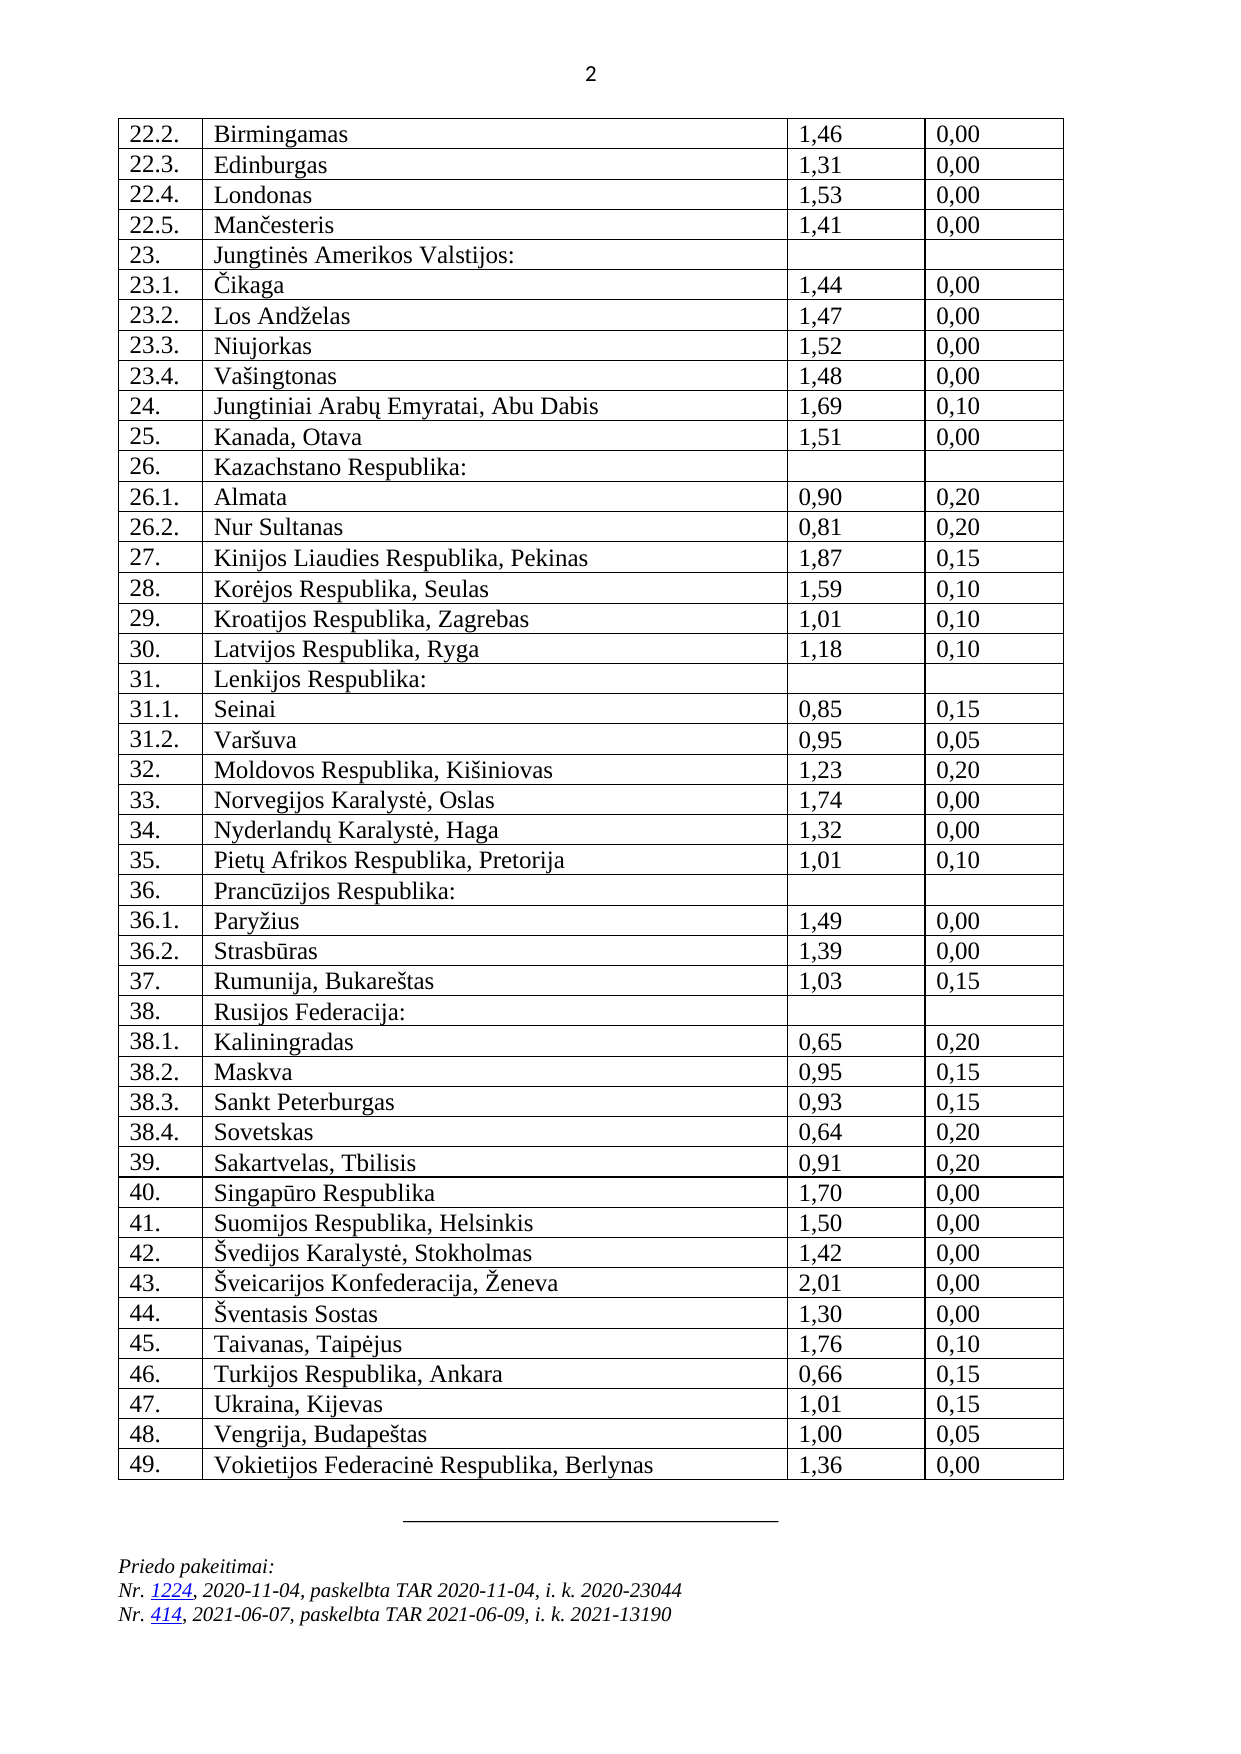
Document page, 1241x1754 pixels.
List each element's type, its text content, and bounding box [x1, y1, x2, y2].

table_cell 33. [119, 785, 202, 814]
table_cell 0,10 [926, 573, 1063, 602]
table_cell 1,74 [788, 785, 924, 814]
table_cell 38.4. [119, 1117, 202, 1146]
table_cell 23.4. [119, 361, 202, 390]
table_cell 31.1. [119, 694, 202, 723]
table_cell [926, 996, 1063, 1025]
table_cell Šventasis Sostas [203, 1298, 787, 1327]
table_cell [926, 451, 1063, 481]
table_cell 1,87 [788, 542, 924, 572]
table_cell Rumunija, Bukareštas [203, 966, 787, 995]
table_cell Jungtinės Amerikos Valstijos: [203, 240, 787, 269]
table_cell 1,00 [788, 1419, 924, 1448]
text Nr. 414, 2021-06-07, paskelbta TAR 2021-06-09, i. k. 2021-13190 [118, 1602, 1063, 1626]
table_cell 27. [119, 542, 202, 572]
table_cell 0,00 [926, 1268, 1063, 1297]
table_cell 38.2. [119, 1057, 202, 1086]
table_cell 0,00 [926, 1298, 1063, 1327]
table_cell 0,10 [926, 634, 1063, 663]
table_cell 0,00 [926, 936, 1063, 965]
table_cell [788, 875, 924, 904]
table_cell [926, 240, 1063, 269]
table_cell 25. [119, 421, 202, 450]
table_cell 45. [119, 1329, 202, 1358]
table_cell 0,00 [926, 180, 1063, 209]
table_cell [788, 664, 924, 693]
table_cell 0,00 [926, 210, 1063, 239]
table_cell 0,15 [926, 1389, 1063, 1418]
table_cell 0,81 [788, 512, 924, 541]
table_cell 0,20 [926, 512, 1063, 541]
table_cell 0,00 [926, 149, 1063, 178]
table_cell 0,20 [926, 1117, 1063, 1146]
table_cell 34. [119, 815, 202, 844]
table_cell 44. [119, 1298, 202, 1327]
table_cell 0,20 [926, 755, 1063, 784]
table_cell 1,32 [788, 815, 924, 844]
table_cell 0,95 [788, 1057, 924, 1086]
table_cell 0,64 [788, 1117, 924, 1146]
table_cell Nyderlandų Karalystė, Haga [203, 815, 787, 844]
table_cell Korėjos Respublika, Seulas [203, 573, 787, 602]
table_cell 1,01 [788, 604, 924, 633]
table_cell 1,44 [788, 270, 924, 299]
table_cell 1,31 [788, 149, 924, 178]
table_cell 22.3. [119, 149, 202, 178]
table_cell Rusijos Federacija: [203, 996, 787, 1025]
table_cell 0,15 [926, 542, 1063, 572]
table_cell 42. [119, 1238, 202, 1267]
table_cell 0,00 [926, 1208, 1063, 1237]
table_cell 22.4. [119, 180, 202, 209]
table_cell Seinai [203, 694, 787, 723]
table_cell Niujorkas [203, 331, 787, 360]
table_cell 0,15 [926, 1057, 1063, 1086]
table_cell 0,00 [926, 421, 1063, 450]
table_cell 1,42 [788, 1238, 924, 1267]
table_cell Londonas [203, 180, 787, 209]
table_cell Edinburgas [203, 149, 787, 178]
table_cell 24. [119, 391, 202, 420]
table_cell Vašingtonas [203, 361, 787, 390]
table_cell 0,90 [788, 482, 924, 511]
table_cell Turkijos Respublika, Ankara [203, 1359, 787, 1388]
table_cell 22.5. [119, 210, 202, 239]
table_cell Mančesteris [203, 210, 787, 239]
table_cell 22.2. [119, 119, 202, 148]
table_cell 0,00 [926, 361, 1063, 390]
table_cell 36. [119, 875, 202, 904]
table_cell 0,10 [926, 845, 1063, 874]
table_cell [788, 996, 924, 1025]
table_cell Sovetskas [203, 1117, 787, 1146]
table_cell Singapūro Respublika [203, 1178, 787, 1207]
table_cell Prancūzijos Respublika: [203, 875, 787, 904]
table_cell 36.1. [119, 906, 202, 935]
table_cell 38.1. [119, 1026, 202, 1056]
table_cell 0,15 [926, 694, 1063, 723]
table_cell 26.2. [119, 512, 202, 541]
table_cell 26.1. [119, 482, 202, 511]
table_cell Jungtiniai Arabų Emyratai, Abu Dabis [203, 391, 787, 420]
table_cell 1,49 [788, 906, 924, 935]
table_cell 1,01 [788, 845, 924, 874]
table_cell Sakartvelas, Tbilisis [203, 1147, 787, 1176]
table_cell 0,20 [926, 1026, 1063, 1056]
table_cell 41. [119, 1208, 202, 1237]
table_cell 0,20 [926, 1147, 1063, 1176]
table_cell [926, 875, 1063, 904]
table_cell 0,00 [926, 119, 1063, 148]
table_cell Ukraina, Kijevas [203, 1389, 787, 1418]
table_cell 48. [119, 1419, 202, 1448]
table_cell 0,10 [926, 391, 1063, 420]
table_cell 29. [119, 604, 202, 633]
table_cell 40. [119, 1178, 202, 1207]
table_cell 0,00 [926, 1449, 1063, 1478]
table_cell 0,00 [926, 1178, 1063, 1207]
table_cell Šveicarijos Konfederacija, Ženeva [203, 1268, 787, 1297]
table_cell Kroatijos Respublika, Zagrebas [203, 604, 787, 633]
table_cell 1,53 [788, 180, 924, 209]
table_cell Lenkijos Respublika: [203, 664, 787, 693]
table_cell 0,00 [926, 785, 1063, 814]
table_cell 32. [119, 755, 202, 784]
table_cell 1,23 [788, 755, 924, 784]
table_cell 49. [119, 1449, 202, 1478]
table_cell Nur Sultanas [203, 512, 787, 541]
table_cell 0,85 [788, 694, 924, 723]
table_cell Varšuva [203, 724, 787, 753]
table_cell 0,65 [788, 1026, 924, 1056]
table_cell Almata [203, 482, 787, 511]
table_cell [926, 664, 1063, 693]
table_cell 0,93 [788, 1087, 924, 1116]
table_cell 31.2. [119, 724, 202, 753]
table_cell 43. [119, 1268, 202, 1297]
table_cell Kanada, Otava [203, 421, 787, 450]
text Nr. 1224, 2020-11-04, paskelbta TAR 2020-11-04, i. k. 2020-23044 [118, 1578, 1063, 1602]
table_cell Norvegijos Karalystė, Oslas [203, 785, 787, 814]
table_cell 46. [119, 1359, 202, 1388]
table_cell Vokietijos Federacinė Respublika, Berlynas [203, 1449, 787, 1478]
table_cell 47. [119, 1389, 202, 1418]
table_cell 1,59 [788, 573, 924, 602]
table_cell 39. [119, 1147, 202, 1176]
table_cell 1,50 [788, 1208, 924, 1237]
table_cell 1,76 [788, 1329, 924, 1358]
table_cell 0,15 [926, 1087, 1063, 1116]
table_cell 36.2. [119, 936, 202, 965]
table_cell 37. [119, 966, 202, 995]
table_cell 1,41 [788, 210, 924, 239]
table_cell 0,15 [926, 1359, 1063, 1388]
table_cell 0,00 [926, 815, 1063, 844]
table_cell 1,01 [788, 1389, 924, 1418]
table_cell 0,20 [926, 482, 1063, 511]
table_cell 1,18 [788, 634, 924, 663]
table_cell 0,05 [926, 1419, 1063, 1448]
table_cell Čikaga [203, 270, 787, 299]
table_cell [788, 451, 924, 481]
table_cell 35. [119, 845, 202, 874]
table_cell Švedijos Karalystė, Stokholmas [203, 1238, 787, 1267]
table_cell 0,00 [926, 1238, 1063, 1267]
table_cell 1,70 [788, 1178, 924, 1207]
table_cell 1,46 [788, 119, 924, 148]
table_cell 23.1. [119, 270, 202, 299]
table_cell Birmingamas [203, 119, 787, 148]
table_cell Maskva [203, 1057, 787, 1086]
text Priedo pakeitimai: [118, 1554, 1063, 1578]
table_cell 30. [119, 634, 202, 663]
table_cell Paryžius [203, 906, 787, 935]
table_cell 1,39 [788, 936, 924, 965]
table_cell 0,10 [926, 604, 1063, 633]
text ______________________________ [118, 1496, 1063, 1525]
table_cell 31. [119, 664, 202, 693]
table_cell 0,66 [788, 1359, 924, 1388]
table_cell Vengrija, Budapeštas [203, 1419, 787, 1448]
table_cell 1,52 [788, 331, 924, 360]
table_cell 0,00 [926, 300, 1063, 329]
table_cell Moldovos Respublika, Kišiniovas [203, 755, 787, 784]
table_cell Los Andželas [203, 300, 787, 329]
table_cell Kaliningradas [203, 1026, 787, 1056]
table_cell 1,48 [788, 361, 924, 390]
table_cell Suomijos Respublika, Helsinkis [203, 1208, 787, 1237]
table_cell 0,00 [926, 270, 1063, 299]
table_cell 1,36 [788, 1449, 924, 1478]
table_cell Sankt Peterburgas [203, 1087, 787, 1116]
table_cell Latvijos Respublika, Ryga [203, 634, 787, 663]
table_cell 23.3. [119, 331, 202, 360]
table_cell 1,30 [788, 1298, 924, 1327]
table_cell 0,10 [926, 1329, 1063, 1358]
table_cell Taivanas, Taipėjus [203, 1329, 787, 1358]
table_cell Kinijos Liaudies Respublika, Pekinas [203, 542, 787, 572]
table_cell 0,00 [926, 331, 1063, 360]
table_cell [788, 240, 924, 269]
table_cell 23. [119, 240, 202, 269]
table_cell 0,00 [926, 906, 1063, 935]
table_cell 38. [119, 996, 202, 1025]
table_cell 0,95 [788, 724, 924, 753]
table_cell 26. [119, 451, 202, 481]
table_cell 28. [119, 573, 202, 602]
table_cell 0,91 [788, 1147, 924, 1176]
table_cell 38.3. [119, 1087, 202, 1116]
table_cell Strasbūras [203, 936, 787, 965]
table_cell Kazachstano Respublika: [203, 451, 787, 481]
table_cell 1,69 [788, 391, 924, 420]
table_cell 1,51 [788, 421, 924, 450]
table_cell 1,47 [788, 300, 924, 329]
table_cell 0,05 [926, 724, 1063, 753]
table_cell 1,03 [788, 966, 924, 995]
table_cell 0,15 [926, 966, 1063, 995]
table_cell 23.2. [119, 300, 202, 329]
table_cell Pietų Afrikos Respublika, Pretorija [203, 845, 787, 874]
table_cell 2,01 [788, 1268, 924, 1297]
